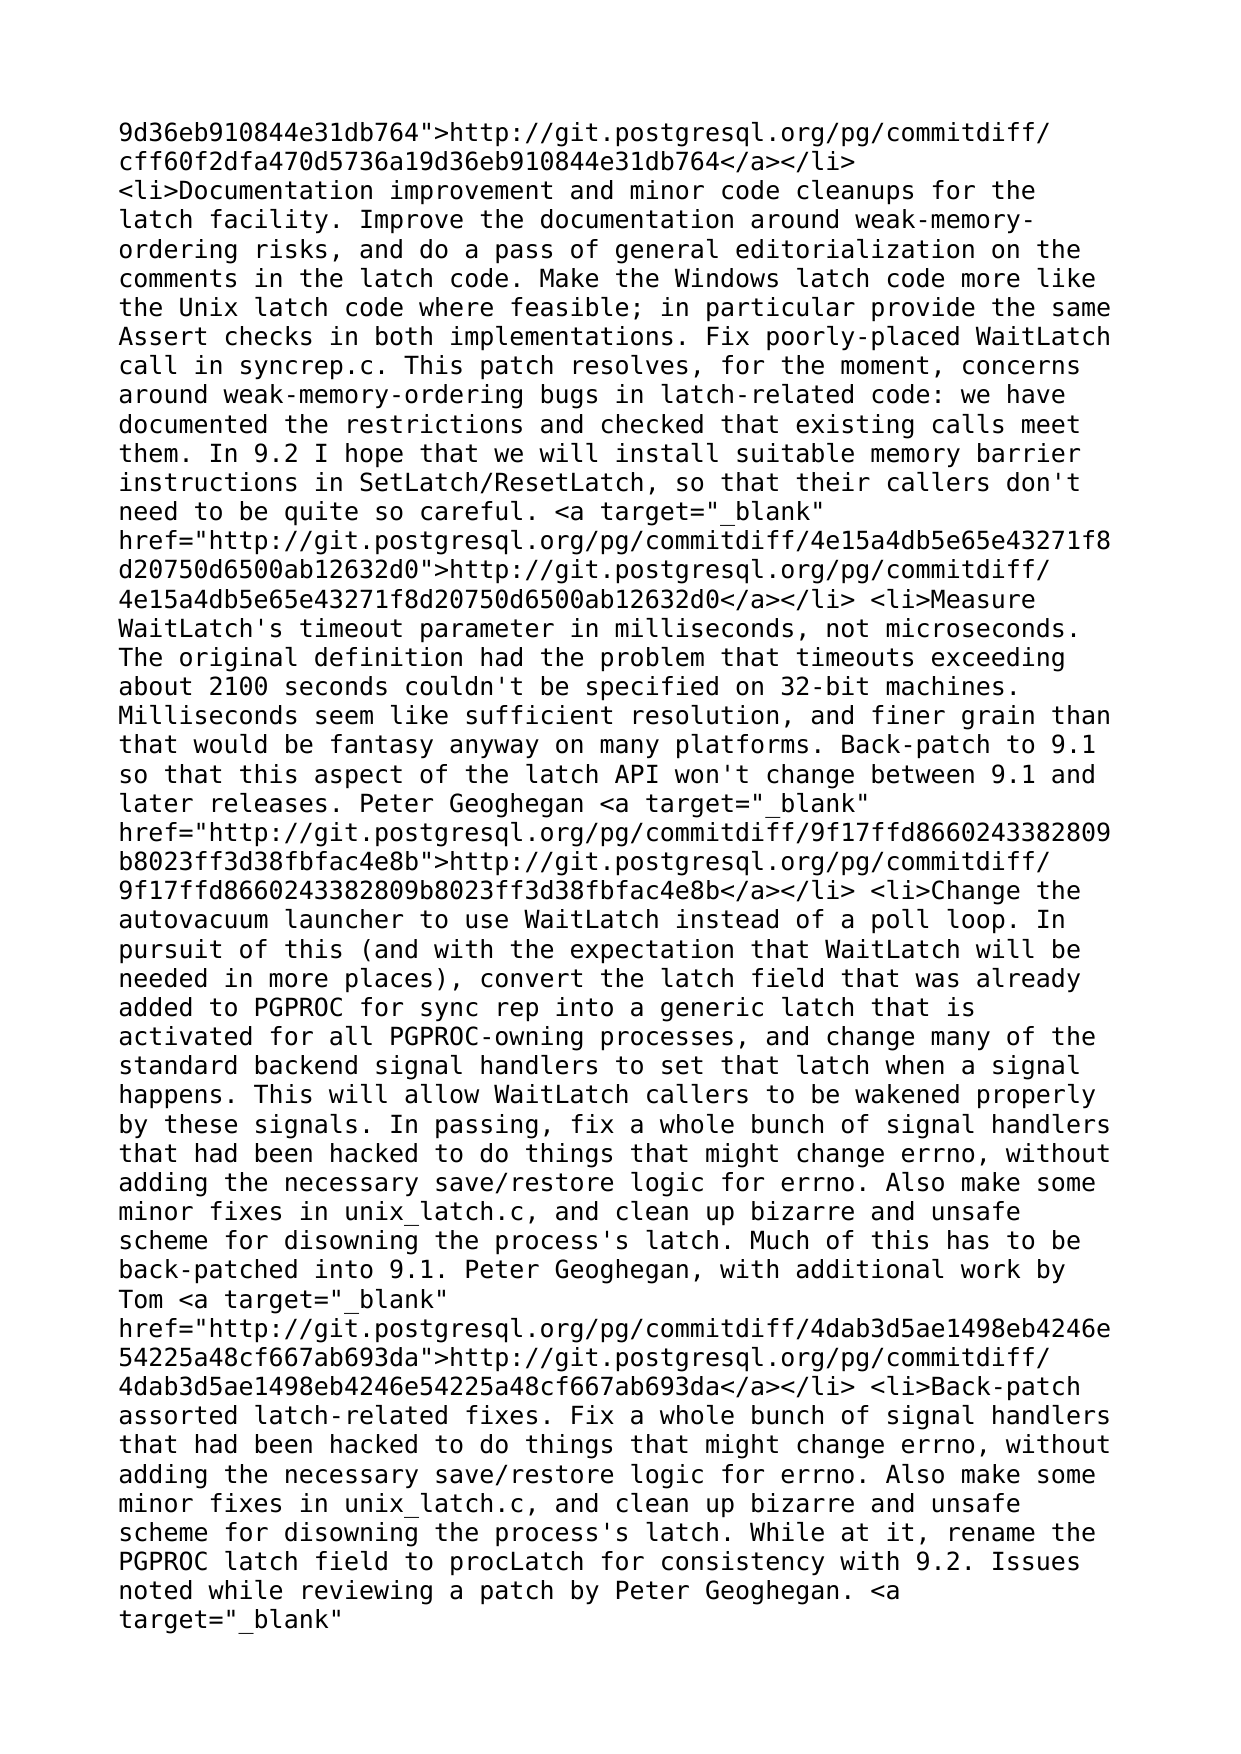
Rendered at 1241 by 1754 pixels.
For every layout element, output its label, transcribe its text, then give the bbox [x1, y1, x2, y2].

text 9d36eb910844e31db764">http://git.postgresql.org/pg/commitdiff/cff60f2dfa470d5736a19d36eb910844e31db764</a></li> <li>Documentation improvement and minor code cleanups for the latch facility. Improve the documentation around weak-memory-ordering risks, and do a pass of general editorialization on the comments in the latch code. Make the Windows latch code more like the Unix latch code where feasible; in particular provide the same Assert checks in both implementations. Fix poorly-placed WaitLatch call in syncrep.c. This patch resolves, for the moment, concerns around weak-memory-ordering bugs in latch-related code: we have documented the restrictions and checked that existing calls meet them. In 9.2 I hope that we will install suitable memory barrier instructions in SetLatch/ResetLatch, so that their callers don't need to be quite so careful. <a target="_blank" href="http://git.postgresql.org/pg/commitdiff/4e15a4db5e65e43271f8d20750d6500ab12632d0">http://git.postgresql.org/pg/commitdiff/4e15a4db5e65e43271f8d20750d6500ab12632d0</a></li> <li>Measure WaitLatch's timeout parameter in milliseconds, not microseconds. The original definition had the problem that timeouts exceeding about 2100 seconds couldn't be specified on 32-bit machines. Milliseconds seem like sufficient resolution, and finer grain than that would be fantasy anyway on many platforms. Back-patch to 9.1 so that this aspect of the latch API won't change between 9.1 and later releases. Peter Geoghegan <a target="_blank" href="http://git.postgresql.org/pg/commitdiff/9f17ffd8660243382809b8023ff3d38fbfac4e8b">http://git.postgresql.org/pg/commitdiff/9f17ffd8660243382809b8023ff3d38fbfac4e8b</a></li> <li>Change the autovacuum launcher to use WaitLatch instead of a poll loop. In pursuit of this (and with the expectation that WaitLatch will be needed in more places), convert the latch field that was already added to PGPROC for sync rep into a generic latch that is activated for all PGPROC-owning processes, and change many of the standard backend signal handlers to set that latch when a signal happens. This will allow WaitLatch callers to be wakened properly by these signals. In passing, fix a whole bunch of signal handlers that had been hacked to do things that might change errno, without adding the necessary save/restore logic for errno. Also make some minor fixes in unix_latch.c, and clean up bizarre and unsafe scheme for disowning the process's latch. Much of this has to be back-patched into 9.1. Peter Geoghegan, with additional work by Tom <a target="_blank" href="http://git.postgresql.org/pg/commitdiff/4dab3d5ae1498eb4246e54225a48cf667ab693da">http://git.postgresql.org/pg/commitdiff/4dab3d5ae1498eb4246e54225a48cf667ab693da</a></li> <li>Back-patch assorted latch-related fixes. Fix a whole bunch of signal handlers that had been hacked to do things that might change errno, without adding the necessary save/restore logic for errno. Also make some minor fixes in unix_latch.c, and clean up bizarre and unsafe scheme for disowning the process's latch. While at it, rename the PGPROC latch field to procLatch for consistency with 9.2. Issues noted while reviewing a patch by Peter Geoghegan. <a target="_blank" [118, 118, 1122, 1635]
